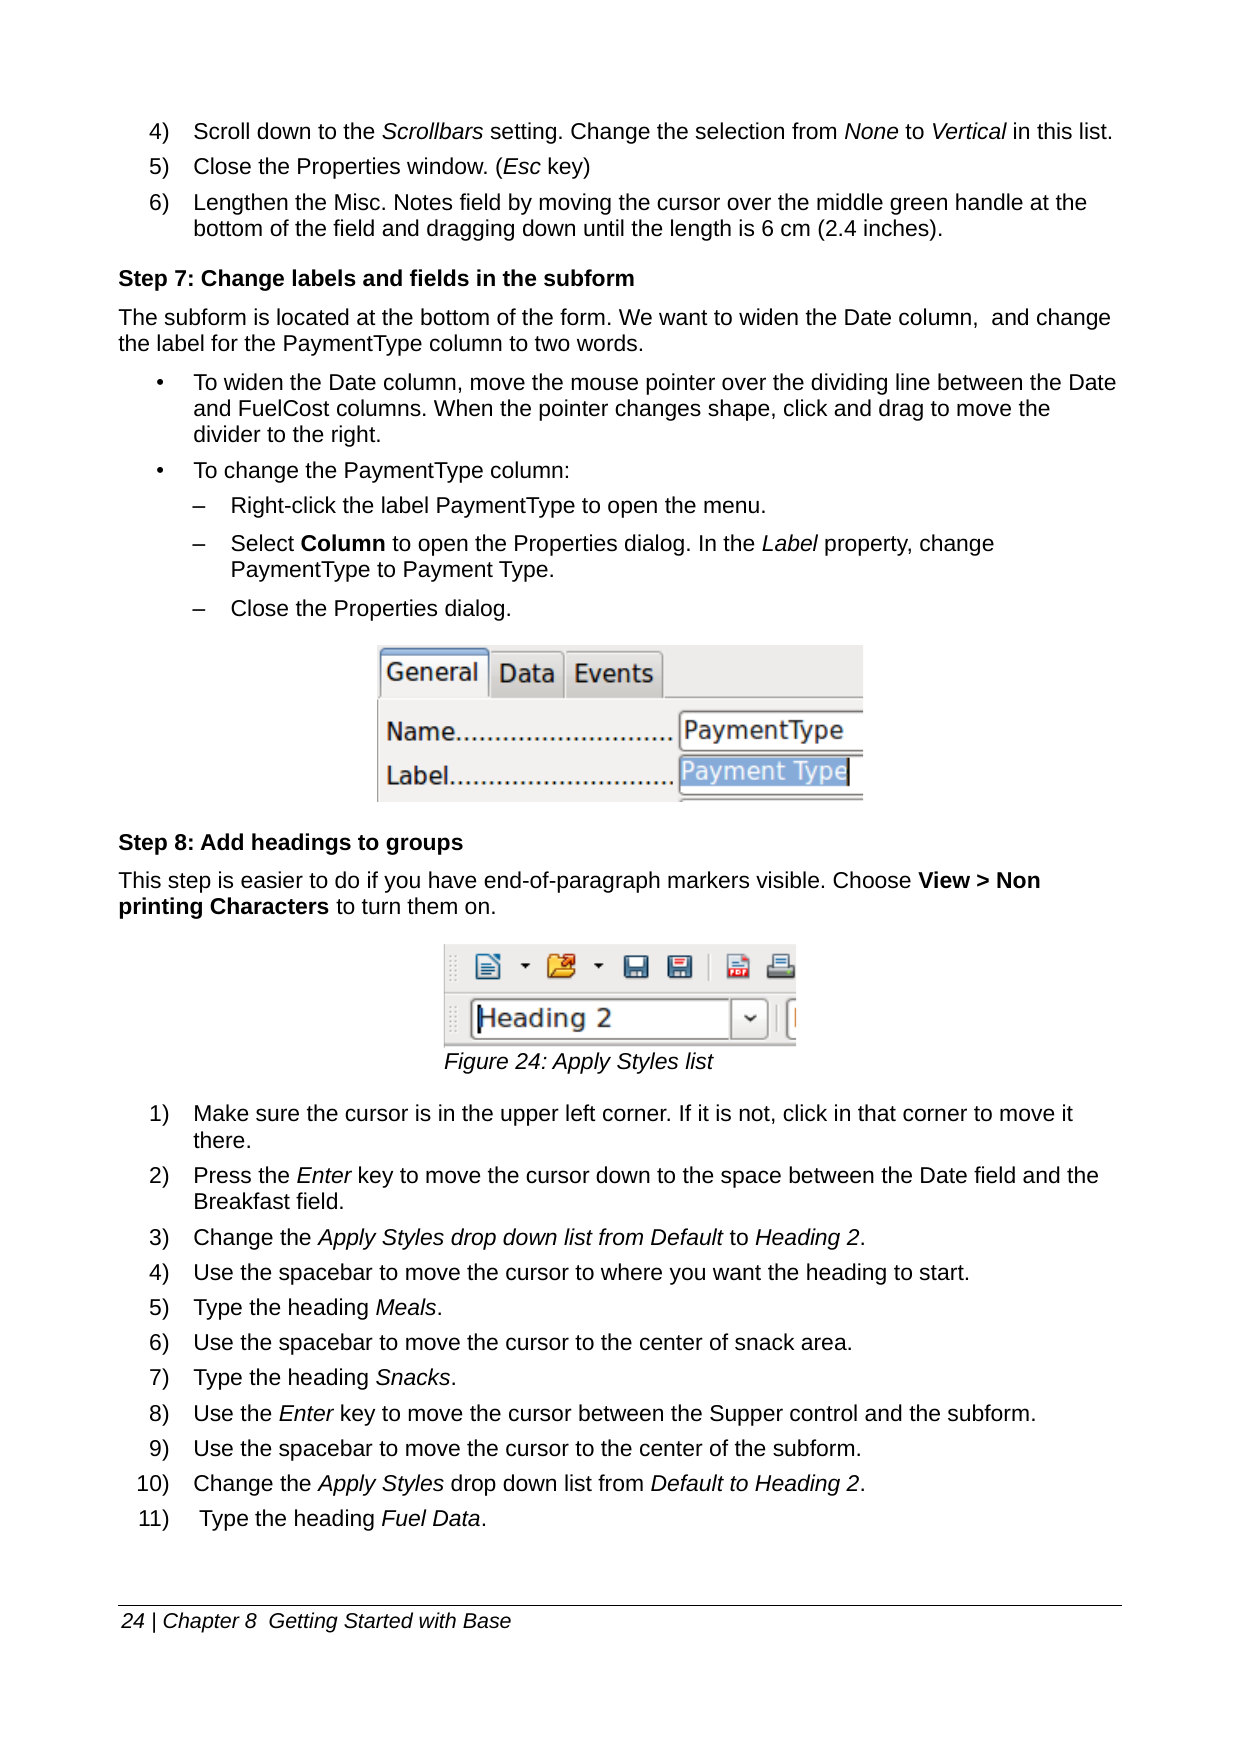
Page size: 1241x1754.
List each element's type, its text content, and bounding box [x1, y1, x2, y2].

list Change the Apply Styles drop down list from Default to Heading 2. [169, 1470, 1122, 1496]
list Type the heading Fuel Data. [169, 1505, 1122, 1531]
list Right-click the label PaymentType to open the menu. [192, 492, 1122, 518]
list Scroll down to the Scrollbars setting. Change the selection from None to Vertical in this list. [169, 118, 1122, 144]
list Use the Enter key to move the cursor between the Supper control and the subform. [169, 1399, 1122, 1426]
list Select Column to open the Properties dialog. In the Label property, change PaymentType to Payment Type. [192, 530, 1122, 583]
list Press the Enter key to move the cursor down to the space between the Date field and the Breakfast field. [169, 1162, 1122, 1214]
picture [377, 645, 864, 802]
text Step 7: Change labels and fields in the subform [118, 265, 1122, 291]
list Type the heading Meals. [169, 1294, 1122, 1320]
list Use the spacebar to move the cursor to the center of snack area. [169, 1329, 1122, 1355]
list To widen the Date column, move the mouse pointer over the dividing line between the Date and FuelCost columns. When the pointer changes shape, click and drag to move the divider to the right. [156, 369, 1122, 448]
list Close the Properties window. (Esc key) [169, 153, 1122, 180]
text Figure 24: Apply Styles list [444, 1048, 796, 1074]
list Type the heading Snacks. [169, 1364, 1122, 1391]
picture [443, 944, 797, 1048]
list Close the Properties dialog. [192, 595, 1122, 621]
list Lengthen the Misc. Notes field by moving the cursor over the middle green handle at the bottom of the field and dragging down until the length is 6 cm (2.4 inches). [169, 188, 1122, 241]
text The subform is located at the bottom of the form. We want to widen the Date column, and change the label for the PaymentType column to two words. [118, 303, 1122, 356]
text Step 8: Add headings to groups [118, 828, 1122, 855]
list Use the spacebar to move the cursor to where you want the heading to start. [169, 1259, 1122, 1285]
list Use the spacebar to move the cursor to the center of the subform. [169, 1435, 1122, 1461]
list To change the PaymentType column: [156, 457, 1122, 483]
list Make sure the cursor is in the upper left corner. If it is not, click in that corner to move it there. [169, 1100, 1122, 1153]
list Change the Apply Styles drop down list from Default to Heading 2. [169, 1223, 1122, 1250]
text This step is easier to do if you have end-of-paragraph markers visible. Choose View > Non printing Characters to turn them on. [118, 867, 1122, 919]
